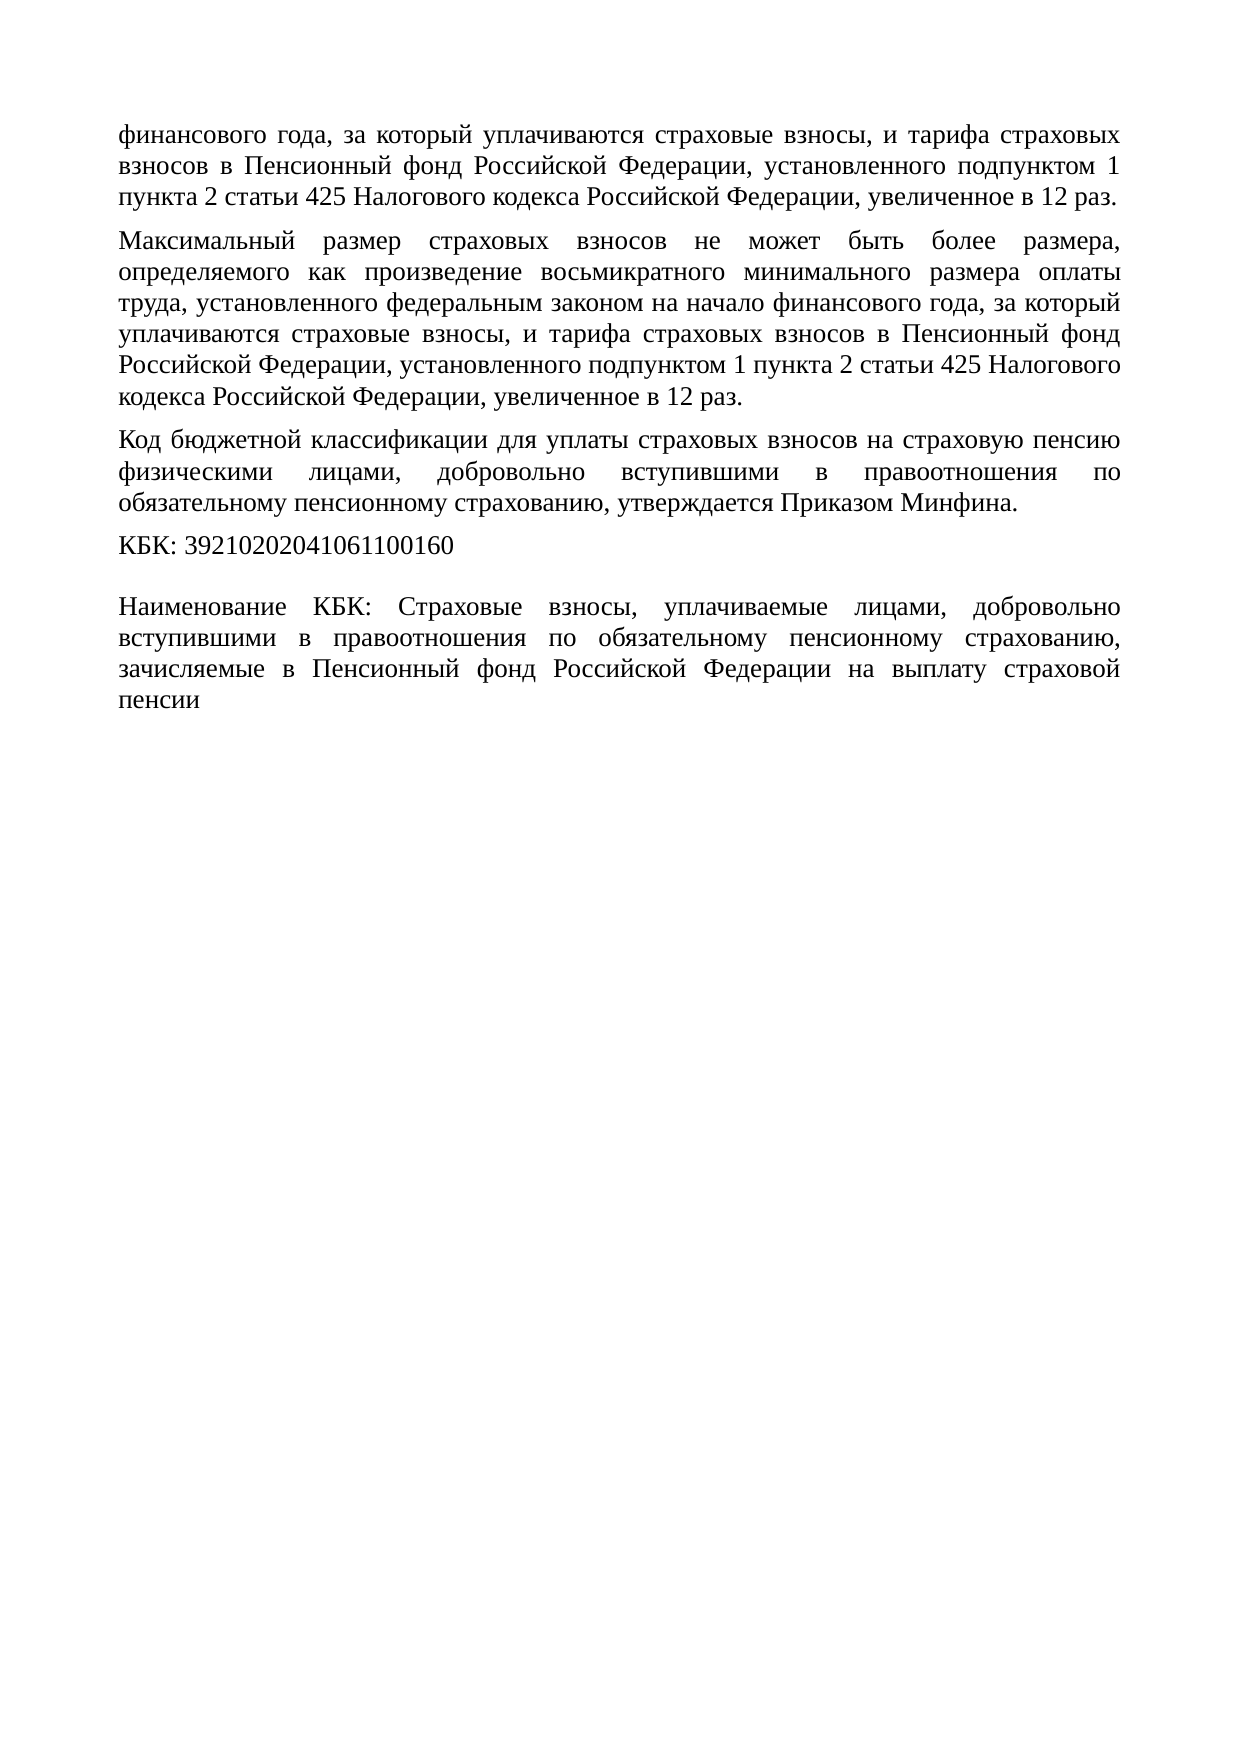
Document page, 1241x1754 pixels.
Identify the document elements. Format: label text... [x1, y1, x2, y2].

text финансового года, за который уплачиваются страховые взносы, и тарифа страховых взносов в Пенсионный фонд Российской Федерации, установленного подпунктом 1 пункта 2 статьи 425 Налогового кодекса Российской Федерации, увеличенное в 12 раз. [118, 118, 1122, 212]
text Максимальный размер страховых взносов не может быть более размера, определяемого как произведение восьмикратного минимального размера оплаты труда, установленного федеральным законом на начало финансового года, за который уплачиваются страховые взносы, и тарифа страховых взносов в Пенсионный фонд Российской Федерации, установленного подпунктом 1 пункта 2 статьи 425 Налогового кодекса Российской Федерации, увеличенное в 12 раз. [118, 224, 1122, 411]
text КБК: 39210202041061100160 [118, 529, 1122, 561]
text Код бюджетной классификации для уплаты страховых взносов на страховую пенсию физическими лицами, добровольно вступившими в правоотношения по обязательному пенсионному страхованию, утверждается Приказом Минфина. [118, 423, 1122, 517]
text Наименование КБК: Страховые взносы, уплачиваемые лицами, добровольно вступившими в правоотношения по обязательному пенсионному страхованию, зачисляемые в Пенсионный фонд Российской Федерации на выплату страховой пенсии [118, 590, 1122, 714]
